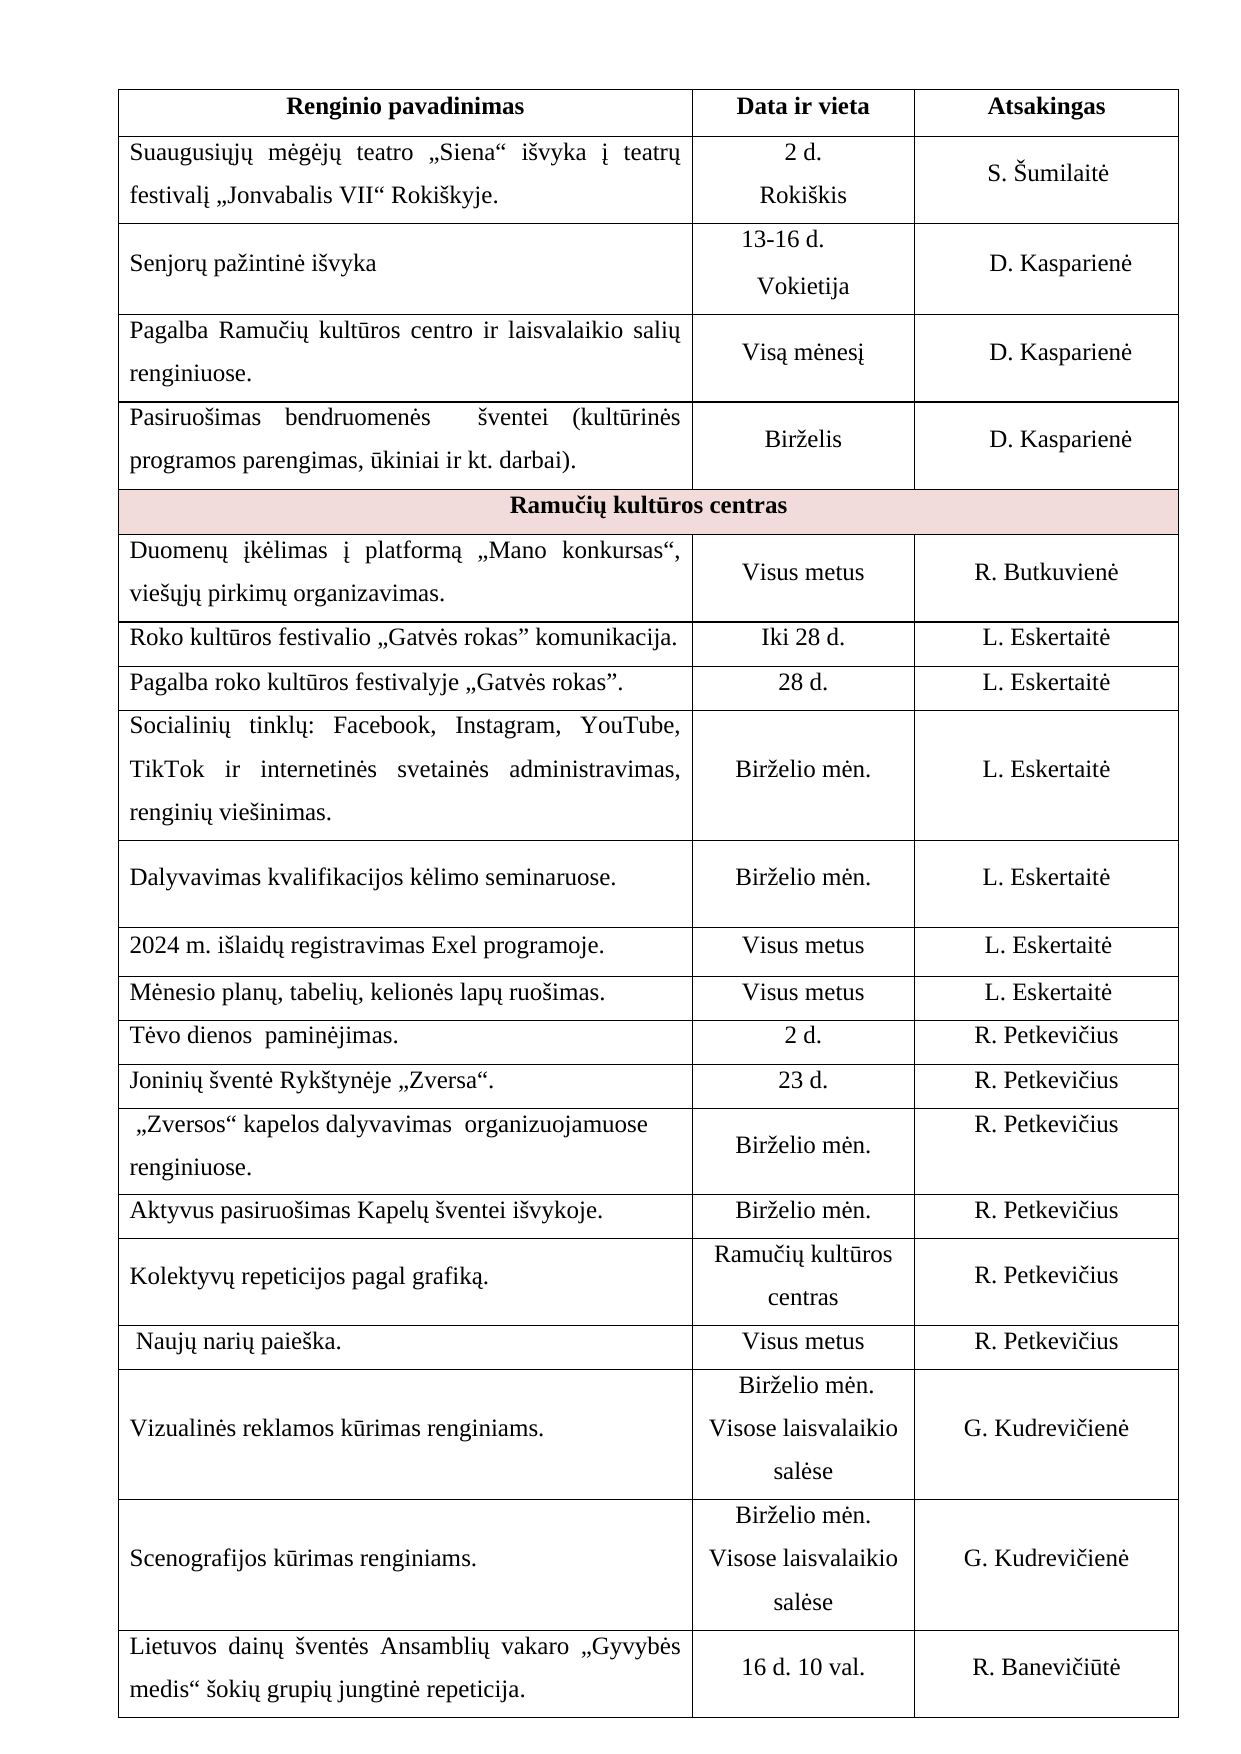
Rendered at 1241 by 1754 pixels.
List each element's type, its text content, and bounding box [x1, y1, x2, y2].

table_cell [1179, 223, 1184, 314]
table_cell L. Eskertaitė [915, 841, 1178, 927]
table_cell Birželio mėn. [693, 1109, 914, 1194]
table_cell [1179, 1325, 1184, 1369]
table_cell Lietuvos dainų šventės Ansamblių vakaro „Gyvybės medis“ šokių grupių jungtinė repeticija. [119, 1631, 692, 1717]
table_cell [1179, 314, 1184, 401]
table_cell R. Banevičiūtė [915, 1631, 1178, 1717]
table_cell Vizualinės reklamos kūrimas renginiams. [119, 1370, 692, 1499]
table_cell L. Eskertaitė [915, 977, 1178, 1019]
table_cell Birželio mėn. [693, 841, 914, 927]
table_cell [1179, 927, 1184, 976]
table_cell [1179, 1238, 1184, 1325]
table_cell [1179, 401, 1184, 489]
table_cell Joninių šventė Rykštynėje „Zversa“. [119, 1065, 692, 1108]
table_cell Suaugusiųjų mėgėjų teatro „Siena“ išvyka į teatrų festivalį „Jonvabalis VII“ Rokiškyje. [119, 137, 692, 223]
table_cell Duomenų įkėlimas į platformą „Mano konkursas“, viešųjų pirkimų organizavimas. [119, 535, 692, 621]
table_header Data ir vieta [693, 90, 914, 136]
table_cell [1179, 1064, 1184, 1108]
table_cell R. Petkevičius [915, 1109, 1178, 1194]
table_cell Dalyvavimas kvalifikacijos kėlimo seminaruose. [119, 841, 692, 927]
table_cell [1179, 136, 1184, 223]
table_cell Visus metus [693, 535, 914, 621]
table_cell Roko kultūros festivalio „Gatvės rokas” komunikacija. [119, 623, 692, 666]
table_header [1179, 89, 1184, 136]
table_cell 28 d. [693, 667, 914, 709]
table_header Atsakingas [915, 90, 1178, 136]
table_cell R. Petkevičius [915, 1326, 1178, 1369]
table_cell Birželio mėn. [693, 711, 914, 840]
table_header Renginio pavadinimas [119, 90, 692, 136]
table_cell 2024 m. išlaidų registravimas Exel programoje. [119, 928, 692, 976]
table_cell G. Kudrevičienė [915, 1500, 1178, 1630]
table_cell [1179, 1499, 1184, 1630]
table_cell Birželis [693, 403, 914, 489]
table_cell [1179, 976, 1184, 1019]
table_cell Socialinių tinklų: Facebook, Instagram, YouTube, TikTok ir internetinės svetainės administravimas, renginių viešinimas. [119, 711, 692, 840]
table_cell Iki 28 d. [693, 623, 914, 666]
table_cell L. Eskertaitė [915, 667, 1178, 709]
table_cell Ramučių kultūros centras [693, 1239, 914, 1325]
table_cell [1179, 840, 1184, 927]
table_cell [1179, 1194, 1184, 1238]
table_cell Tėvo dienos paminėjimas. [119, 1021, 692, 1064]
table_cell Visus metus [693, 1326, 914, 1369]
table_cell [1179, 1108, 1184, 1194]
table_cell [1179, 489, 1184, 534]
table_cell Visą mėnesį [693, 315, 914, 401]
table_cell S. Šumilaitė [915, 137, 1178, 223]
table_cell Visus metus [693, 977, 914, 1019]
table_cell R. Petkevičius [915, 1195, 1178, 1238]
table_cell D. Kasparienė [915, 403, 1178, 489]
table_cell Pagalba roko kultūros festivalyje „Gatvės rokas”. [119, 667, 692, 709]
table_cell 16 d. 10 val. [693, 1631, 914, 1717]
table_cell R. Petkevičius [915, 1065, 1178, 1108]
table_cell Visus metus [693, 928, 914, 976]
table_cell Scenografijos kūrimas renginiams. [119, 1500, 692, 1630]
table_cell 13-16 d. Vokietija [693, 224, 914, 314]
table_cell Aktyvus pasiruošimas Kapelų šventei išvykoje. [119, 1195, 692, 1238]
table_cell R. Petkevičius [915, 1239, 1178, 1325]
table_cell Pagalba Ramučių kultūros centro ir laisvalaikio salių renginiuose. [119, 315, 692, 401]
table_cell [1179, 710, 1184, 840]
table_cell L. Eskertaitė [915, 928, 1178, 976]
table_cell Kolektyvų repeticijos pagal grafiką. [119, 1239, 692, 1325]
table_cell „Zversos“ kapelos dalyvavimas organizuojamuose renginiuose. [119, 1109, 692, 1194]
table_cell [1179, 1020, 1184, 1064]
table_cell R. Petkevičius [915, 1021, 1178, 1064]
table_cell Naujų narių paieška. [119, 1326, 692, 1369]
table_cell Senjorų pažintinė išvyka [119, 224, 692, 314]
table_cell [1179, 621, 1184, 666]
table_cell 2 d. [693, 1021, 914, 1064]
table_cell Ramučių kultūros centras [119, 490, 1178, 534]
table_cell R. Butkuvienė [915, 535, 1178, 621]
table_cell Mėnesio planų, tabelių, kelionės lapų ruošimas. [119, 977, 692, 1019]
table_cell [1179, 1630, 1184, 1717]
table_cell [1179, 1369, 1184, 1499]
table_cell [1179, 666, 1184, 709]
table_cell 2 d. Rokiškis [693, 137, 914, 223]
table_cell [1179, 534, 1184, 621]
table_cell 23 d. [693, 1065, 914, 1108]
table_cell Birželio mėn. [693, 1195, 914, 1238]
table_cell L. Eskertaitė [915, 623, 1178, 666]
table_cell Pasiruošimas bendruomenės šventei (kultūrinės programos parengimas, ūkiniai ir kt. darbai). [119, 403, 692, 489]
table_cell D. Kasparienė [915, 315, 1178, 401]
table_cell G. Kudrevičienė [915, 1370, 1178, 1499]
table_cell Birželio mėn. Visose laisvalaikio salėse [693, 1370, 914, 1499]
table_cell L. Eskertaitė [915, 711, 1178, 840]
table_cell D. Kasparienė [915, 224, 1178, 314]
table_cell Birželio mėn. Visose laisvalaikio salėse [693, 1500, 914, 1630]
